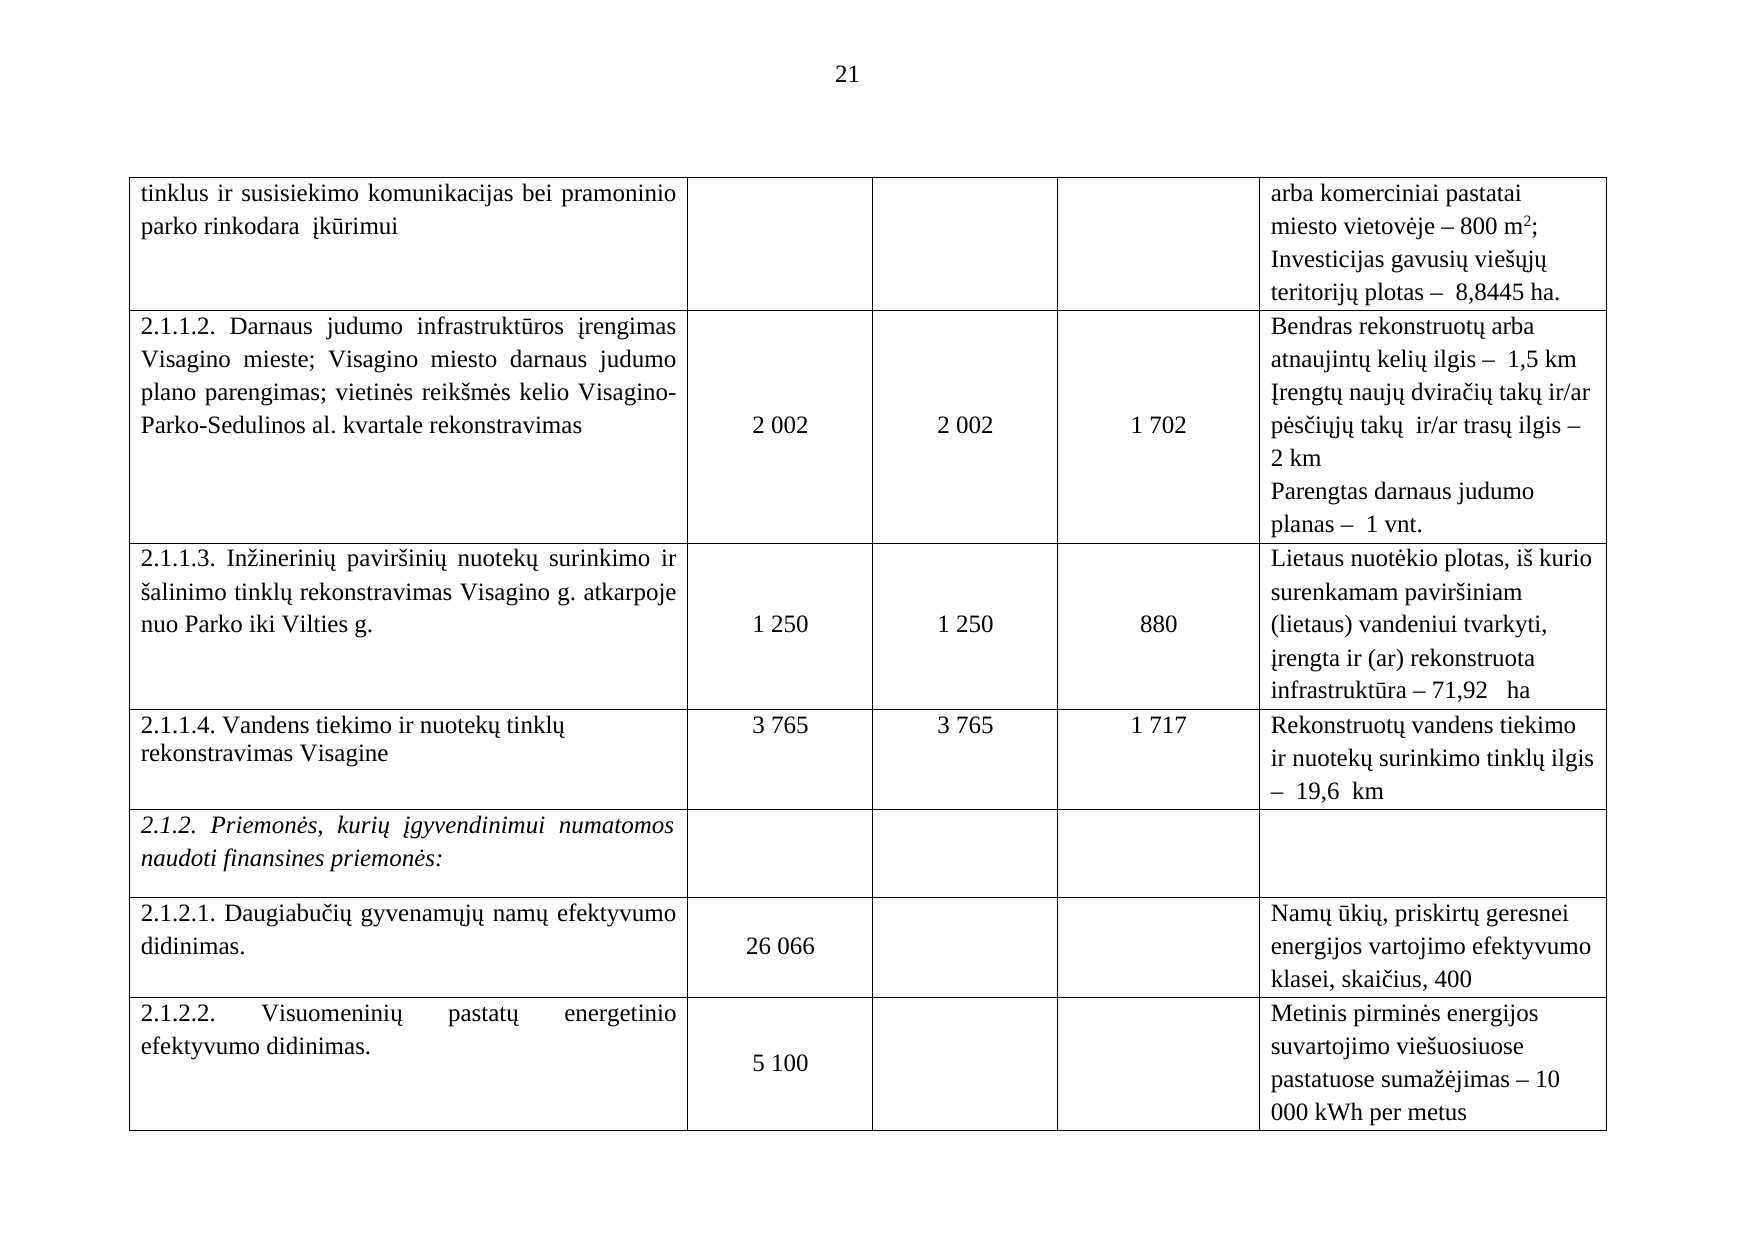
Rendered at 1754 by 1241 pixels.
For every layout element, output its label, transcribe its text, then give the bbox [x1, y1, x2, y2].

table_cell [688, 810, 872, 897]
table_cell 2.1.1.4. Vandens tiekimo ir nuotekų tinklų rekonstravimas Visagine [130, 710, 687, 809]
table_cell [1058, 178, 1259, 310]
table_cell 2 002 [873, 311, 1057, 542]
table_cell [1058, 898, 1259, 997]
table_cell Lietaus nuotėkio plotas, iš kurio surenkamam paviršiniam (lietaus) vandeniui tvarkyti, įrengta ir (ar) rekonstruota infrastruktūra – 71,92 ha [1260, 544, 1606, 709]
table_cell 3 765 [688, 710, 872, 809]
table_cell 2 002 [688, 311, 872, 542]
table_cell Namų ūkių, priskirtų geresnei energijos vartojimo efektyvumo klasei, skaičius, 400 [1260, 898, 1606, 997]
table_cell 1 702 [1058, 311, 1259, 542]
table_cell [688, 178, 872, 310]
table_cell [1058, 998, 1259, 1130]
table_cell [873, 178, 1057, 310]
table_cell 1 717 [1058, 710, 1259, 809]
table_cell 2.1.1.2. Darnaus judumo infrastruktūros įrengimas Visagino mieste; Visagino miesto darnaus judumo plano parengimas; vietinės reikšmės kelio Visagino-Parko-Sedulinos al. kvartale rekonstravimas [130, 311, 687, 542]
table_cell Metinis pirminės energijos suvartojimo viešuosiuose pastatuose sumažėjimas – 10 000 kWh per metus [1260, 998, 1606, 1130]
table_cell [1058, 810, 1259, 897]
table_cell [1260, 810, 1606, 897]
table_cell arba komerciniai pastatai miesto vietovėje – 800 m2; Investicijas gavusių viešųjų teritorijų plotas – 8,8445 ha. [1260, 178, 1606, 310]
table_cell 1 250 [873, 544, 1057, 709]
table_cell Rekonstruotų vandens tiekimo ir nuotekų surinkimo tinklų ilgis – 19,6 km [1260, 710, 1606, 809]
table_cell [873, 898, 1057, 997]
table_cell 880 [1058, 544, 1259, 709]
table_cell tinklus ir susisiekimo komunikacijas bei pramoninio parko rinkodara įkūrimui [130, 178, 687, 310]
table_cell 2.1.2. Priemonės, kurių įgyvendinimui numatomos naudoti finansines priemonės: [130, 810, 687, 897]
table_cell 26 066 [688, 898, 872, 997]
table_cell Bendras rekonstruotų arba atnaujintų kelių ilgis – 1,5 km Įrengtų naujų dviračių takų ir/ar pėsčiųjų takų ir/ar trasų ilgis – 2 km Parengtas darnaus judumo planas – 1 vnt. [1260, 311, 1606, 542]
table_cell [873, 998, 1057, 1130]
table_cell 3 765 [873, 710, 1057, 809]
table_cell 2.1.1.3. Inžinerinių paviršinių nuotekų surinkimo ir šalinimo tinklų rekonstravimas Visagino g. atkarpoje nuo Parko iki Vilties g. [130, 544, 687, 709]
table_cell [873, 810, 1057, 897]
table_cell 5 100 [688, 998, 872, 1130]
table_cell 1 250 [688, 544, 872, 709]
table_cell 2.1.2.2. Visuomeninių pastatų energetinio efektyvumo didinimas. [130, 998, 687, 1130]
table_cell 2.1.2.1. Daugiabučių gyvenamųjų namų efektyvumo didinimas. [130, 898, 687, 997]
